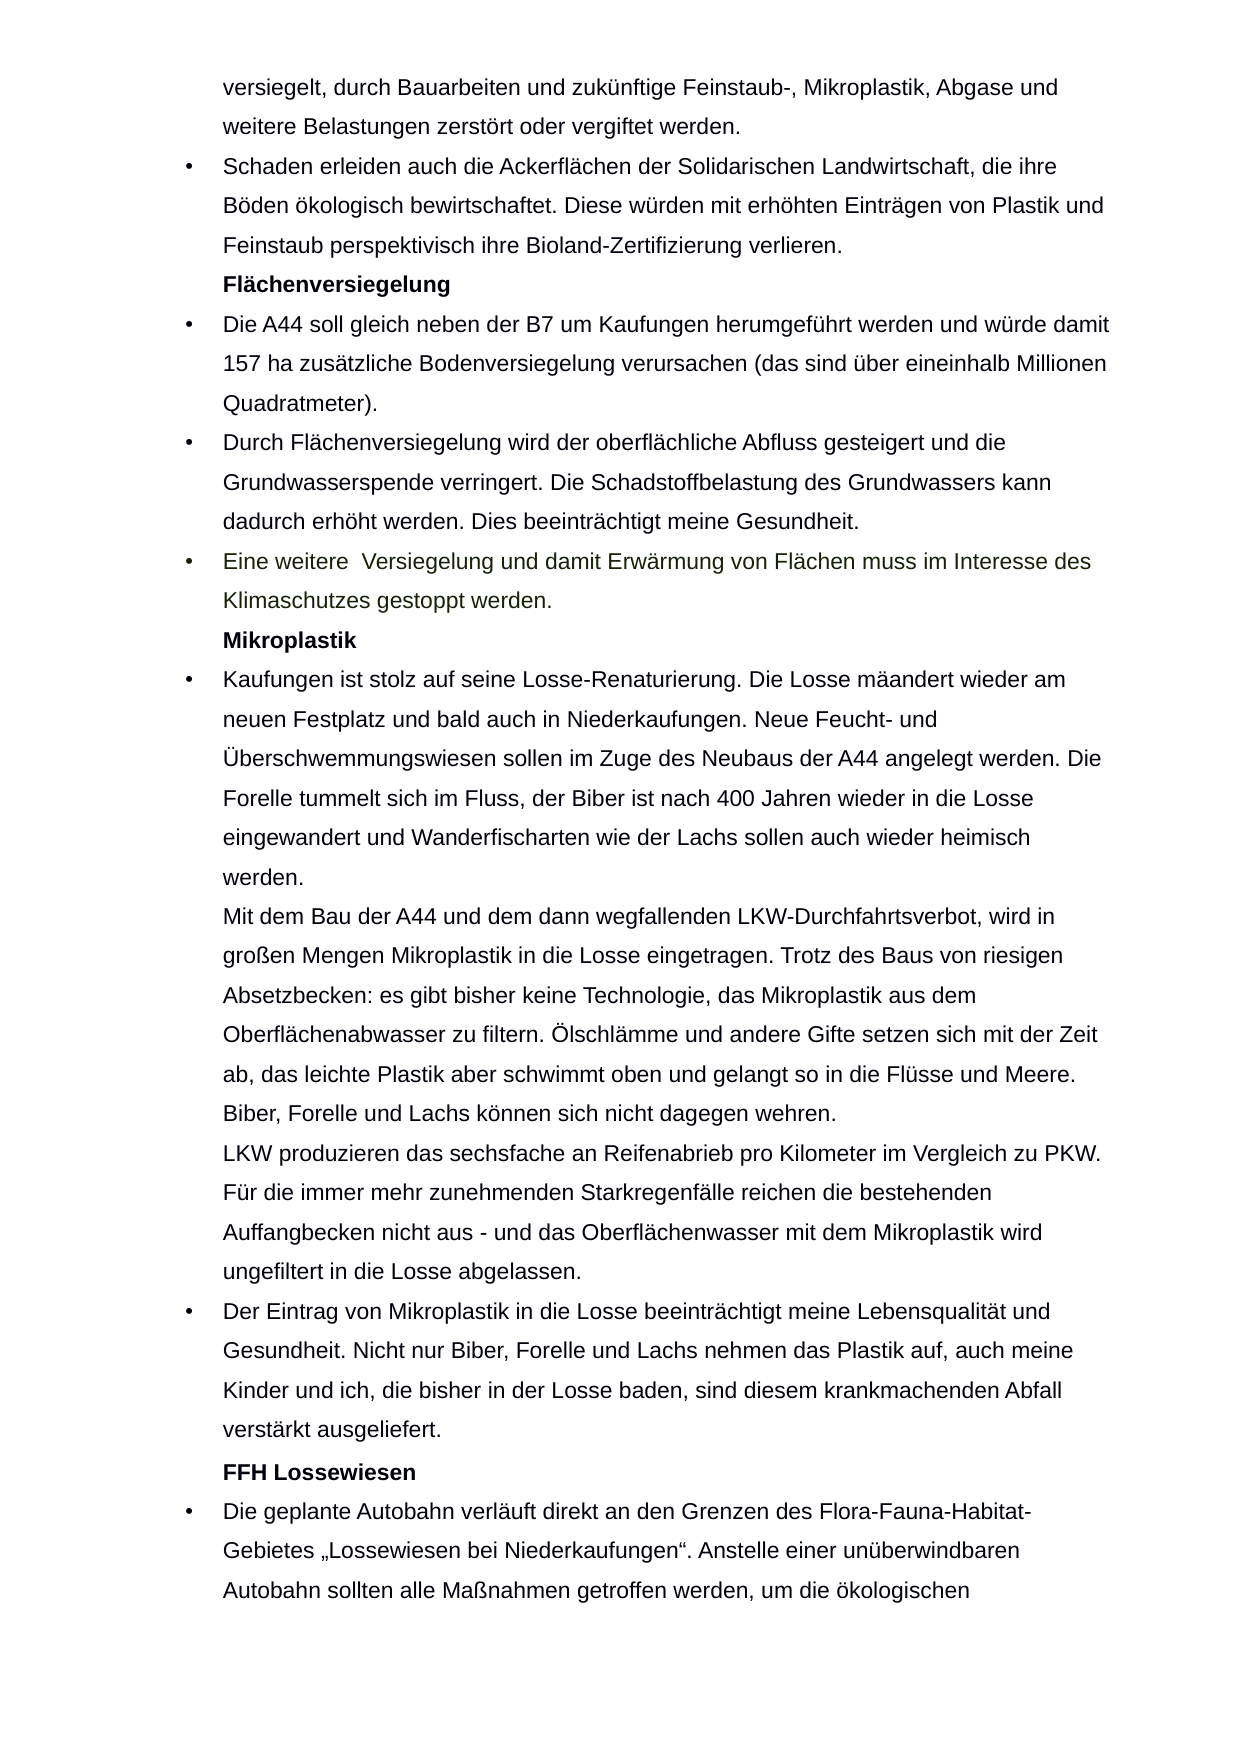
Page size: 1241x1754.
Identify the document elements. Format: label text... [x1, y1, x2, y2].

list Eine weitere Versiegelung und damit Erwärmung von Flächen muss im Interesse des Klimaschutzes gestoppt werden. [185, 548, 1113, 613]
list Schaden erleiden auch die Ackerflächen der Solidarischen Landwirtschaft, die ihre Böden ökologisch bewirtschaftet. Diese würden mit erhöhten Einträgen von Plastik und Feinstaub perspektivisch ihre Bioland-Zertifizierung verlieren. [185, 153, 1113, 258]
list Mit dem Bau der A44 und dem dann wegfallenden LKW-Durchfahrtsverbot, wird in großen Mengen Mikroplastik in die Losse eingetragen. Trotz des Baus von riesigen Absetzbecken: es gibt bisher keine Technologie, das Mikroplastik aus dem Oberflächenabwasser zu filtern. Ölschlämme und andere Gifte setzen sich mit der Zeit ab, das leichte Plastik aber schwimmt oben und gelangt so in die Flüsse und Meere. Biber, Forelle und Lachs können sich nicht dagegen wehren. [185, 903, 1113, 1127]
list Die A44 soll gleich neben der B7 um Kaufungen herumgeführt werden und würde damit 157 ha zusätzliche Bodenversiegelung verursachen (das sind über eineinhalb Millionen Quadratmeter). [185, 311, 1113, 416]
list FFH Lossewiesen [185, 1458, 1113, 1485]
list Mikroplastik [185, 627, 1113, 653]
list LKW produzieren das sechsfache an Reifenabrieb pro Kilometer im Vergleich zu PKW. Für die immer mehr zunehmenden Starkregenfälle reichen die bestehenden Auffangbecken nicht aus - und das Oberflächenwasser mit dem Mikroplastik wird ungefiltert in die Losse abgelassen. [185, 1140, 1113, 1284]
list Kaufungen ist stolz auf seine Losse-Renaturierung. Die Losse mäandert wieder am neuen Festplatz und bald auch in Niederkaufungen. Neue Feucht- und Überschwemmungswiesen sollen im Zuge des Neubaus der A44 angelegt werden. Die Forelle tummelt sich im Fluss, der Biber ist nach 400 Jahren wieder in die Losse eingewandert und Wanderfischarten wie der Lachs sollen auch wieder heimisch werden. [185, 666, 1113, 890]
list Flächenversiegelung [185, 271, 1113, 298]
list Durch Flächenversiegelung wird der oberflächliche Abfluss gesteigert und die Grundwasserspende verringert. Die Schadstoffbelastung des Grundwassers kann dadurch erhöht werden. Dies beeinträchtigt meine Gesundheit. [185, 429, 1113, 534]
list Der Eintrag von Mikroplastik in die Losse beeinträchtigt meine Lebensqualität und Gesundheit. Nicht nur Biber, Forelle und Lachs nehmen das Plastik auf, auch meine Kinder und ich, die bisher in der Losse baden, sind diesem krankmachenden Abfall verstärkt ausgeliefert. [185, 1298, 1113, 1442]
list versiegelt, durch Bauarbeiten und zukünftige Feinstaub-, Mikroplastik, Abgase und weitere Belastungen zerstört oder vergiftet werden. [185, 74, 1113, 140]
list Die geplante Autobahn verläuft direkt an den Grenzen des Flora-Fauna-Habitat-Gebietes „Lossewiesen bei Niederkaufungen“. Anstelle einer unüberwindbaren Autobahn sollten alle Maßnahmen getroffen werden, um die ökologischen [185, 1498, 1113, 1603]
